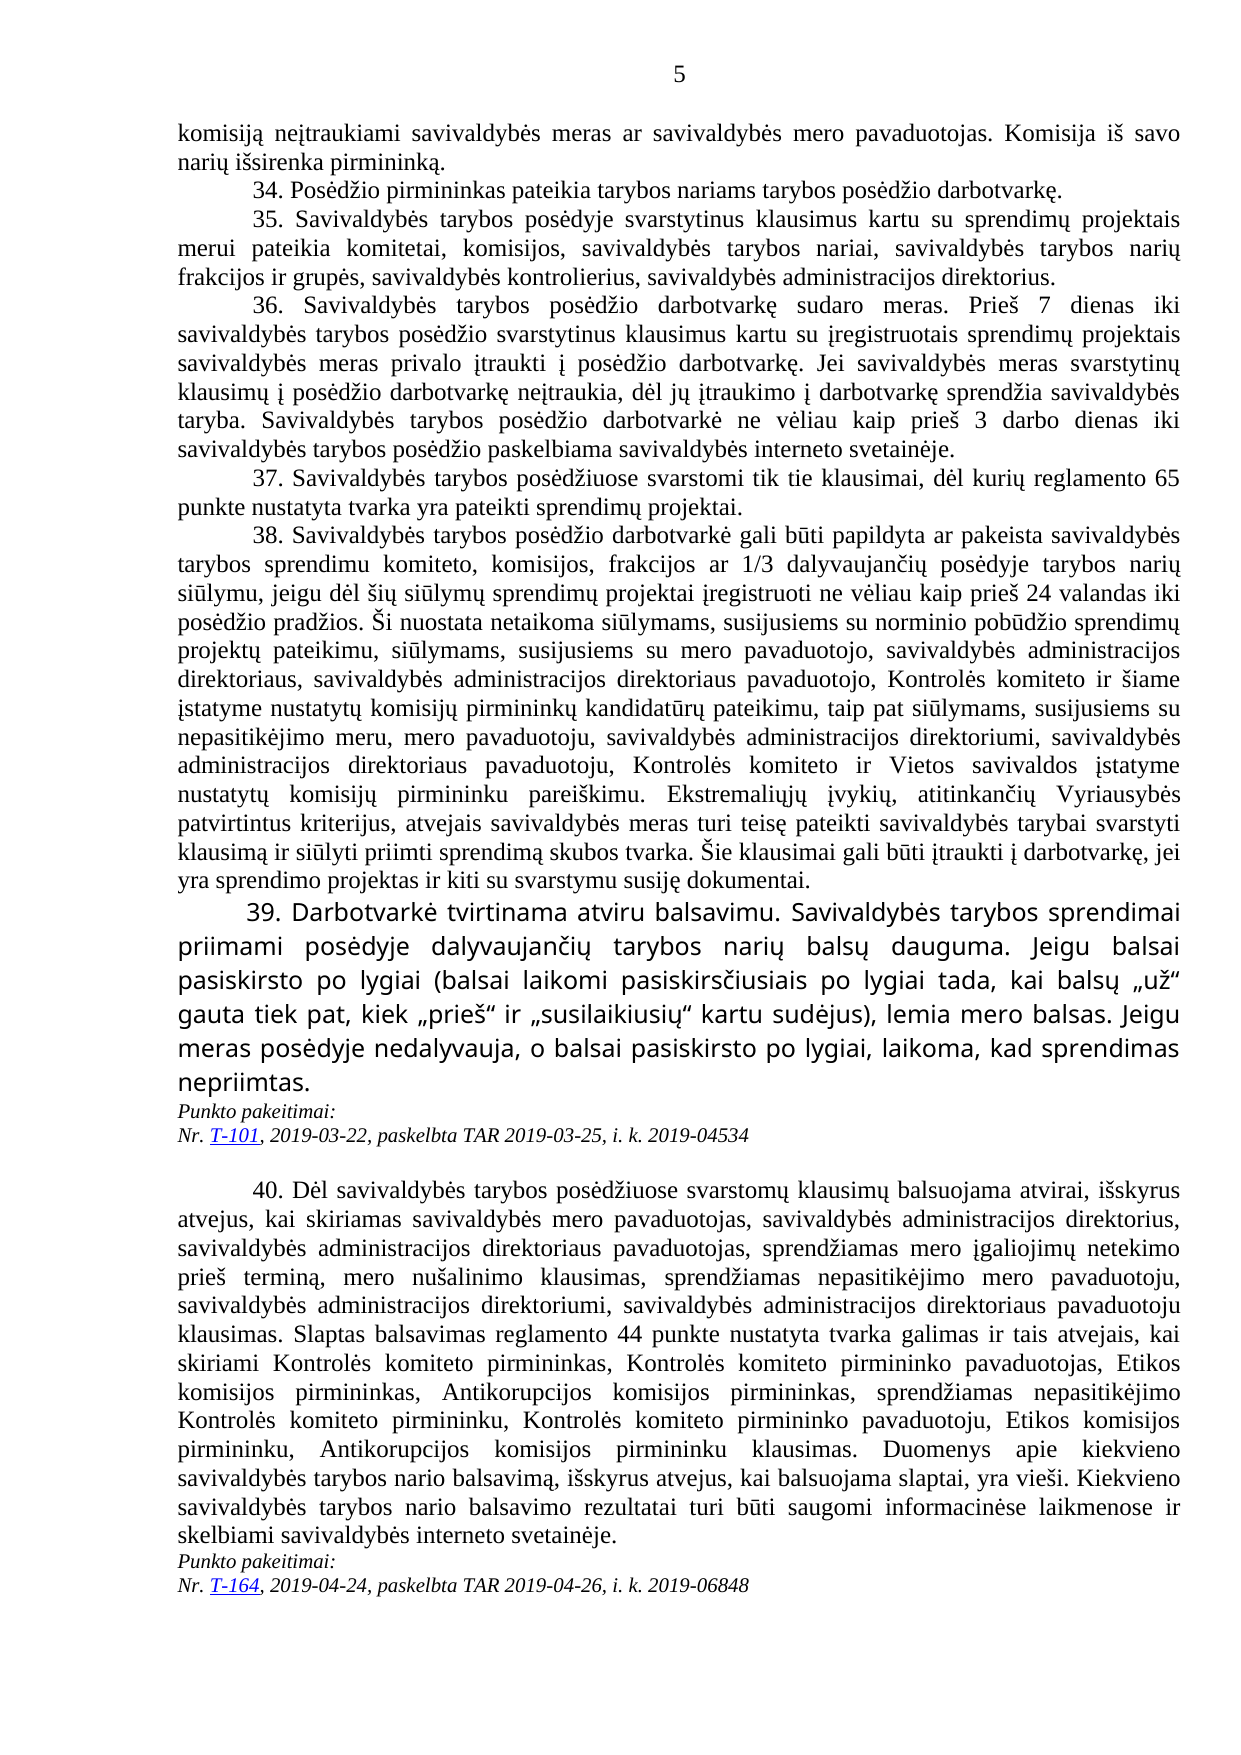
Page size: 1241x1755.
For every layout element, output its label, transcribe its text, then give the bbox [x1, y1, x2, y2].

text 37. Savivaldybės tarybos posėdžiuose svarstomi tik tie klausimai, dėl kurių reglamento 65 punkte nustatyta tvarka yra pateikti sprendimų projektai. [177, 463, 1181, 521]
text 36. Savivaldybės tarybos posėdžio darbotvarkę sudaro meras. Prieš 7 dienas iki savivaldybės tarybos posėdžio svarstytinus klausimus kartu su įregistruotais sprendimų projektais savivaldybės meras privalo įtraukti į posėdžio darbotvarkę. Jei savivaldybės meras svarstytinų klausimų į posėdžio darbotvarkę neįtraukia, dėl jų įtraukimo į darbotvarkę sprendžia savivaldybės taryba. Savivaldybės tarybos posėdžio darbotvarkė ne vėliau kaip prieš 3 darbo dienas iki savivaldybės tarybos posėdžio paskelbiama savivaldybės interneto svetainėje. [177, 291, 1181, 463]
text 34. Posėdžio pirmininkas pateikia tarybos nariams tarybos posėdžio darbotvarkę. [177, 176, 1181, 204]
text 35. Savivaldybės tarybos posėdyje svarstytinus klausimus kartu su sprendimų projektais merui pateikia komitetai, komisijos, savivaldybės tarybos nariai, savivaldybės tarybos narių frakcijos ir grupės, savivaldybės kontrolierius, savivaldybės administracijos direktorius. [177, 204, 1181, 291]
text 40. Dėl savivaldybės tarybos posėdžiuose svarstomų klausimų balsuojama atvirai, išskyrus atvejus, kai skiriamas savivaldybės mero pavaduotojas, savivaldybės administracijos direktorius, savivaldybės administracijos direktoriaus pavaduotojas, sprendžiamas mero įgaliojimų netekimo prieš terminą, mero nušalinimo klausimas, sprendžiamas nepasitikėjimo mero pavaduotoju, savivaldybės administracijos direktoriumi, savivaldybės administracijos direktoriaus pavaduotoju klausimas. Slaptas balsavimas reglamento 44 punkte nustatyta tvarka galimas ir tais atvejais, kai skiriami Kontrolės komiteto pirmininkas, Kontrolės komiteto pirmininko pavaduotojas, Etikos komisijos pirmininkas, Antikorupcijos komisijos pirmininkas, sprendžiamas nepasitikėjimo Kontrolės komiteto pirmininku, Kontrolės komiteto pirmininko pavaduotoju, Etikos komisijos pirmininku, Antikorupcijos komisijos pirmininku klausimas. Duomenys apie kiekvieno savivaldybės tarybos nario balsavimą, išskyrus atvejus, kai balsuojama slaptai, yra vieši. Kiekvieno savivaldybės tarybos nario balsavimo rezultatai turi būti saugomi informacinėse laikmenose ir skelbiami savivaldybės interneto svetainėje. [177, 1176, 1181, 1549]
text Nr. T-164, 2019-04-24, paskelbta TAR 2019-04-26, i. k. 2019-06848 [177, 1573, 1181, 1597]
text 38. Savivaldybės tarybos posėdžio darbotvarkė gali būti papildyta ar pakeista savivaldybės tarybos sprendimu komiteto, komisijos, frakcijos ar 1/3 dalyvaujančių posėdyje tarybos narių siūlymu, jeigu dėl šių siūlymų sprendimų projektai įregistruoti ne vėliau kaip prieš 24 valandas iki posėdžio pradžios. Ši nuostata netaikoma siūlymams, susijusiems su norminio pobūdžio sprendimų projektų pateikimu, siūlymams, susijusiems su mero pavaduotojo, savivaldybės administracijos direktoriaus, savivaldybės administracijos direktoriaus pavaduotojo, Kontrolės komiteto ir šiame įstatyme nustatytų komisijų pirmininkų kandidatūrų pateikimu, taip pat siūlymams, susijusiems su nepasitikėjimo meru, mero pavaduotoju, savivaldybės administracijos direktoriumi, savivaldybės administracijos direktoriaus pavaduotoju, Kontrolės komiteto ir Vietos savivaldos įstatyme nustatytų komisijų pirmininku pareiškimu. Ekstremaliųjų įvykių, atitinkančių Vyriausybės patvirtintus kriterijus, atvejais savivaldybės meras turi teisę pateikti savivaldybės tarybai svarstyti klausimą ir siūlyti priimti sprendimą skubos tvarka. Šie klausimai gali būti įtraukti į darbotvarkę, jei yra sprendimo projektas ir kiti su svarstymu susiję dokumentai. [177, 521, 1181, 894]
text Nr. T-101, 2019-03-22, paskelbta TAR 2019-03-25, i. k. 2019-04534 [177, 1123, 1181, 1147]
text Punkto pakeitimai: [177, 1549, 1181, 1573]
text Punkto pakeitimai: [177, 1099, 1181, 1123]
text 39. Darbotvarkė tvirtinama atviru balsavimu. Savivaldybės tarybos sprendimai priimami posėdyje dalyvaujančių tarybos narių balsų dauguma. Jeigu balsai pasiskirsto po lygiai (balsai laikomi pasiskirsčiusiais po lygiai tada, kai balsų „už“ gauta tiek pat, kiek „prieš“ ir „susilaikiusių“ kartu sudėjus), lemia mero balsas. Jeigu meras posėdyje nedalyvauja, o balsai pasiskirsto po lygiai, laikoma, kad sprendimas nepriimtas. [177, 894, 1181, 1099]
text komisiją neįtraukiami savivaldybės meras ar savivaldybės mero pavaduotojas. Komisija iš savo narių išsirenka pirmininką. [177, 118, 1181, 176]
